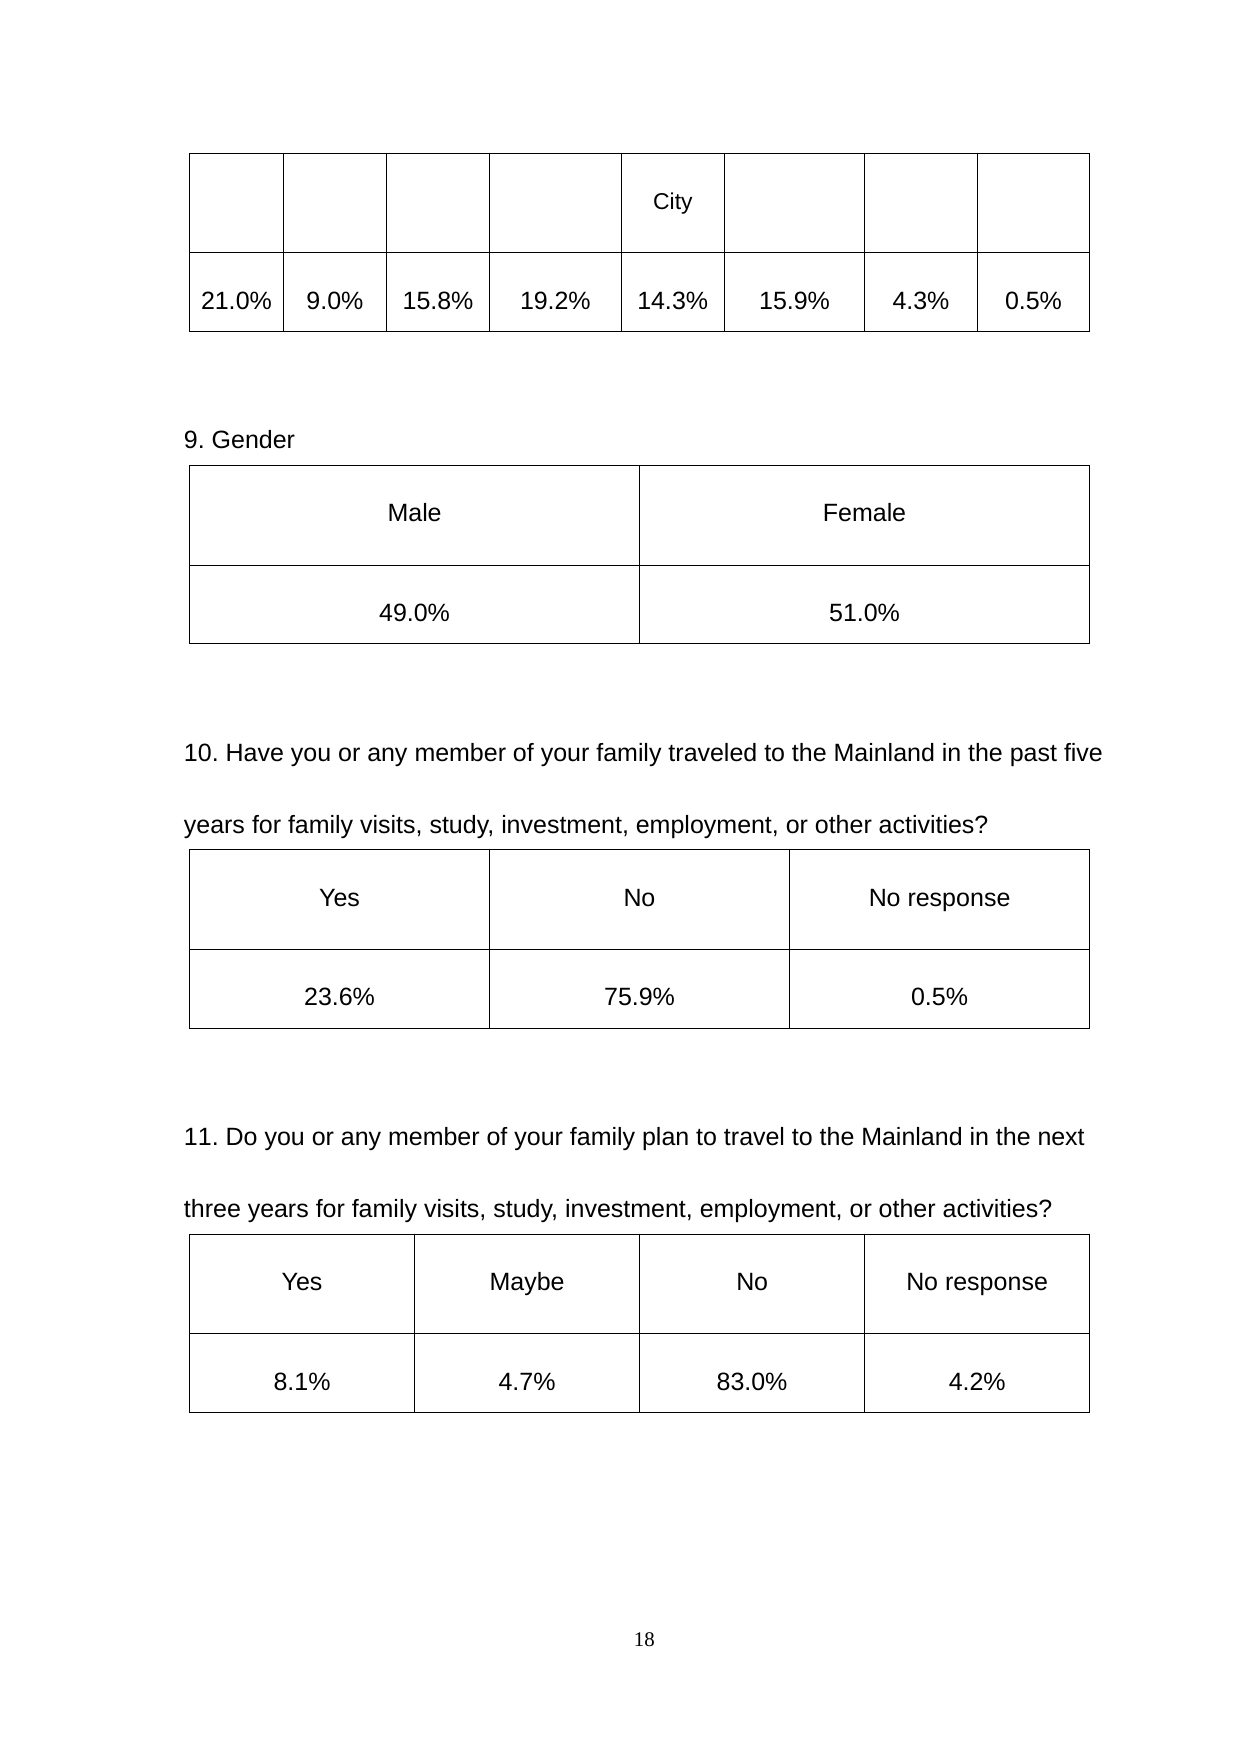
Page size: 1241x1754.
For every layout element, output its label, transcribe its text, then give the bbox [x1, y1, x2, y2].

table_header [190, 154, 283, 252]
table_header [387, 154, 489, 252]
table_header No response [865, 1235, 1089, 1333]
table_cell 9.0% [284, 253, 386, 331]
table_cell 4.7% [415, 1334, 639, 1412]
table_header Maybe [415, 1235, 639, 1333]
table_cell 21.0% [190, 253, 283, 331]
table_header [865, 154, 977, 252]
table_header [490, 154, 621, 252]
table_header [725, 154, 864, 252]
text 9. Gender [184, 398, 1104, 461]
table_cell 8.1% [190, 1334, 414, 1412]
table_cell 23.6% [190, 950, 489, 1027]
table_header No response [790, 850, 1089, 949]
table_cell 19.2% [490, 253, 621, 331]
table_cell 4.2% [865, 1334, 1089, 1412]
table_cell 83.0% [640, 1334, 864, 1412]
table_header City [622, 154, 724, 252]
table_header [978, 154, 1089, 252]
table_cell 0.5% [978, 253, 1089, 331]
table_header Yes [190, 1235, 414, 1333]
table_cell 49.0% [190, 566, 639, 643]
table_cell 51.0% [640, 566, 1089, 643]
table_cell 4.3% [865, 253, 977, 331]
table_cell 15.8% [387, 253, 489, 331]
table_header Yes [190, 850, 489, 949]
text 11. Do you or any member of your family plan to travel to the Mainland in the next three years for family visits, study, investment, employment, or other activities? [184, 1095, 1104, 1229]
table_cell 15.9% [725, 253, 864, 331]
table_header [284, 154, 386, 252]
text 10. Have you or any member of your family traveled to the Mainland in the past five years for family visits, study, investment, employment, or other activities? [184, 711, 1104, 845]
table_cell 14.3% [622, 253, 724, 331]
table_cell 0.5% [790, 950, 1089, 1027]
table_cell 75.9% [490, 950, 789, 1027]
table_header No [490, 850, 789, 949]
table_header No [640, 1235, 864, 1333]
table_header Female [640, 466, 1089, 564]
table_header Male [190, 466, 639, 564]
